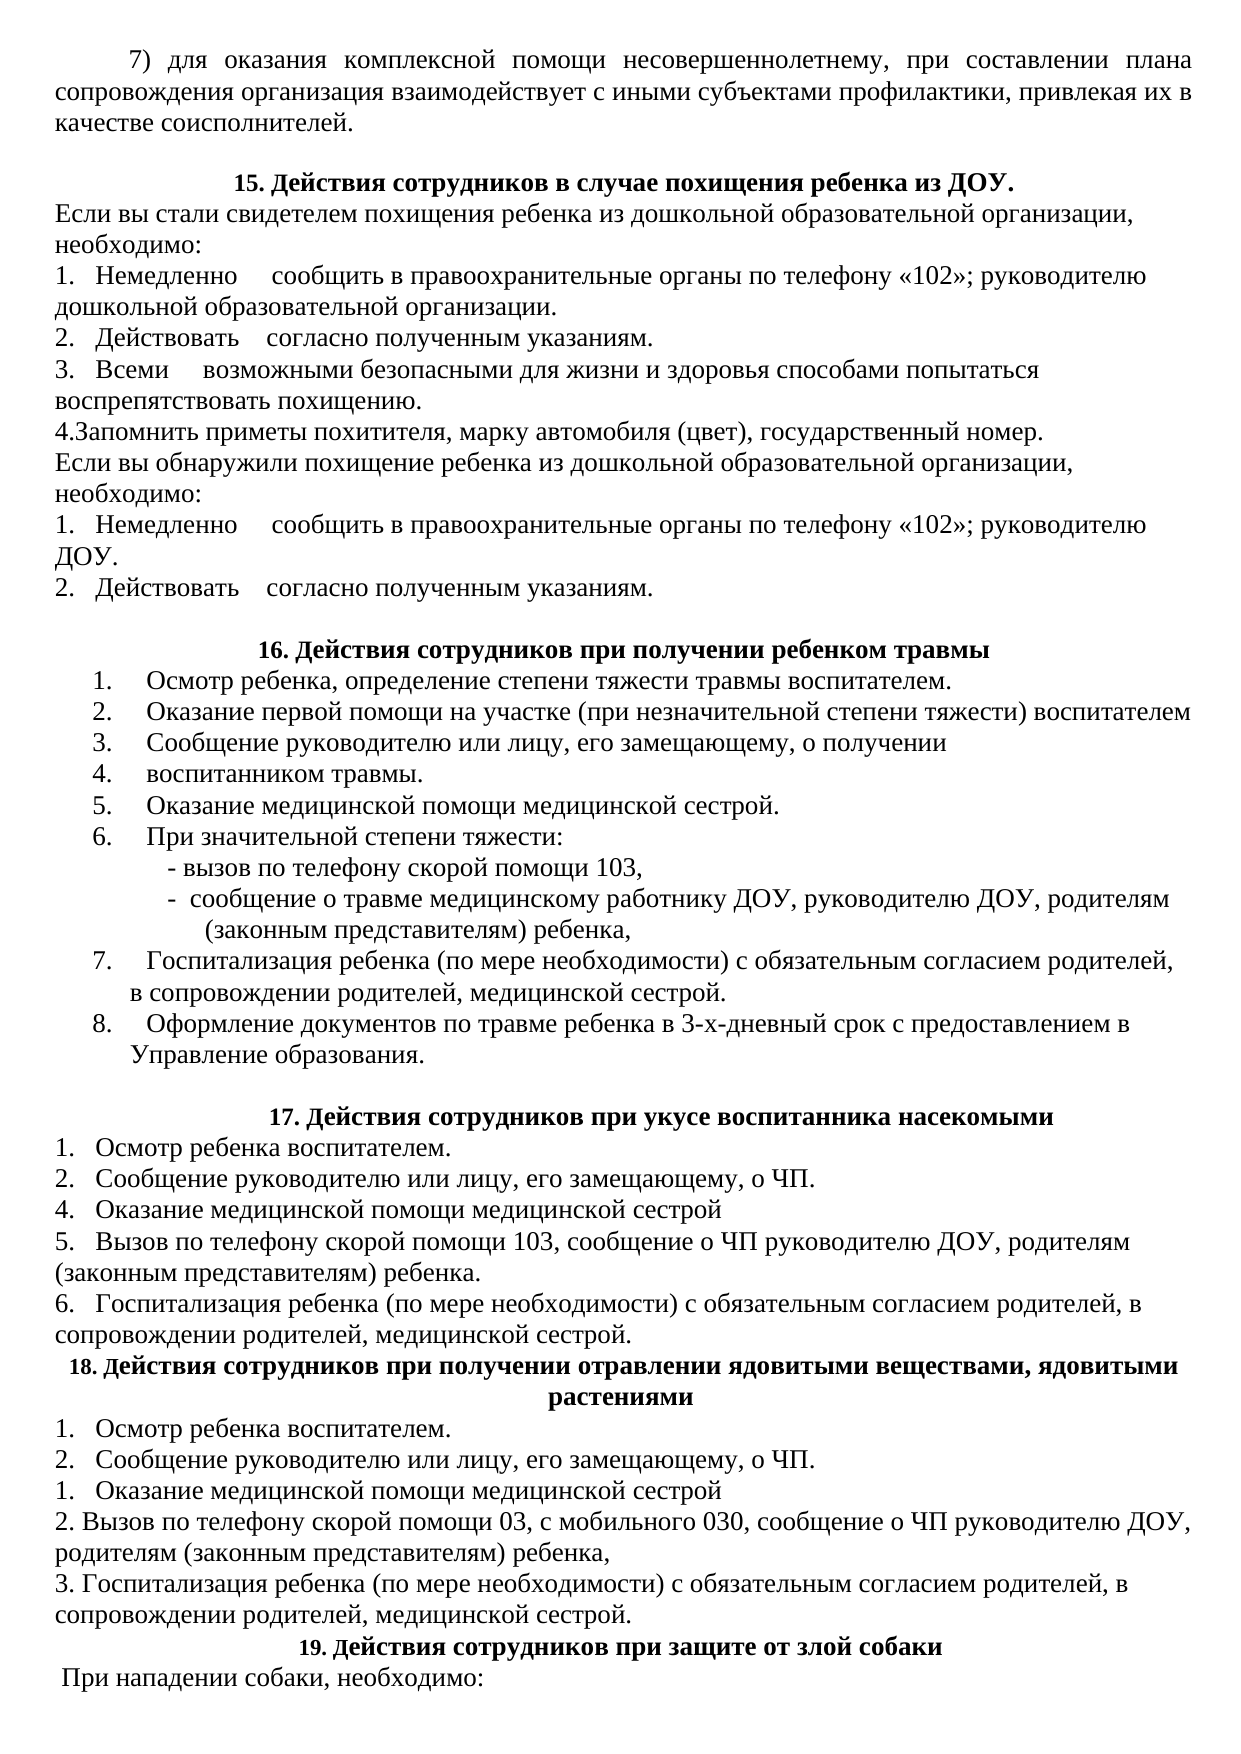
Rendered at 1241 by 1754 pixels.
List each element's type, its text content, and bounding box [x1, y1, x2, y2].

text 7) для оказания комплексной помощи несовершеннолетнему, при составлении плана сопровождения организация взаимодействует с иными субъектами профилактики, привлекая их в качестве соисполнителей. [54, 44, 1194, 137]
text При нападении собаки, необходимо: [54, 1661, 1194, 1692]
text 2. Действовать согласно полученным указаниям. [54, 571, 1194, 602]
text 1. Осмотр ребенка, определение степени тяжести травмы воспитателем. [92, 664, 1194, 695]
text 7. Госпитализация ребенка (по мере необходимости) с обязательным согласием родителей, в сопровождении родителей, медицинской сестрой. [92, 944, 1194, 1007]
text 15. Действия сотрудников в случае похищения ребенка из ДОУ. [54, 166, 1194, 197]
text 2. Оказание первой помощи на участке (при незначительной степени тяжести) воспитателем [92, 695, 1194, 726]
text 1. Оказание медицинской помощи медицинской сестрой [54, 1474, 1194, 1505]
text 2. Действовать согласно полученным указаниям. [54, 322, 1194, 353]
text - сообщение о травме медицинскому работнику ДОУ, руководителю ДОУ, родителям (законным представителям) ребенка, [167, 882, 1194, 944]
text 18. Действия сотрудников при получении отравлении ядовитыми веществами, ядовитыми растениями [54, 1349, 1194, 1412]
text Если вы стали свидетелем похищения ребенка из дошкольной образовательной организации, необходимо: [54, 197, 1194, 259]
text 1. Осмотр ребенка воспитателем. [54, 1131, 1194, 1162]
text Если вы обнаружили похищение ребенка из дошкольной образовательной организации, необходимо: [54, 446, 1194, 508]
text 6. При значительной степени тяжести: [92, 820, 1194, 851]
text 17. Действия сотрудников при укусе воспитанника насекомыми [129, 1100, 1194, 1131]
text 4. Оказание медицинской помощи медицинской сестрой [54, 1194, 1194, 1225]
text 4. воспитанником травмы. [92, 758, 1194, 789]
text 16. Действия сотрудников при получении ребенком травмы [54, 633, 1194, 664]
text 4.Запомнить приметы похитителя, марку автомобиля (цвет), государственный номер. [54, 415, 1194, 446]
text 1. Немедленно сообщить в правоохранительные органы по телефону «102»; руководителю ДОУ. [54, 508, 1194, 571]
text 3. Сообщение руководителю или лицу, его замещающему, о получении [92, 726, 1194, 758]
text 3. Всеми возможными безопасными для жизни и здоровья способами попытаться воспрепятствовать похищению. [54, 353, 1194, 415]
text 2. Сообщение руководителю или лицу, его замещающему, о ЧП. [54, 1162, 1194, 1194]
text 2. Сообщение руководителю или лицу, его замещающему, о ЧП. [54, 1443, 1194, 1474]
text 1. Осмотр ребенка воспитателем. [54, 1412, 1194, 1443]
text 8. Оформление документов по травме ребенка в 3-х-дневный срок с предоставлением в Управление образования. [92, 1007, 1194, 1069]
text 5. Вызов по телефону скорой помощи 103, сообщение о ЧП руководителю ДОУ, родителям (законным представителям) ребенка. [54, 1225, 1194, 1287]
text 2. Вызов по телефону скорой помощи 03, с мобильного 030, сообщение о ЧП руководителю ДОУ, родителям (законным представителям) ребенка, [54, 1505, 1194, 1567]
text 1. Немедленно сообщить в правоохранительные органы по телефону «102»; руководителю дошкольной образовательной организации. [54, 259, 1194, 322]
text 19. Действия сотрудников при защите от злой собаки [54, 1630, 1194, 1661]
text 3. Госпитализация ребенка (по мере необходимости) с обязательным согласием родителей, в сопровождении родителей, медицинской сестрой. [54, 1567, 1194, 1630]
text 5. Оказание медицинской помощи медицинской сестрой. [92, 789, 1194, 820]
text - вызов по телефону скорой помощи 103, [167, 851, 1194, 882]
text 6. Госпитализация ребенка (по мере необходимости) с обязательным согласием родителей, в сопровождении родителей, медицинской сестрой. [54, 1287, 1194, 1349]
